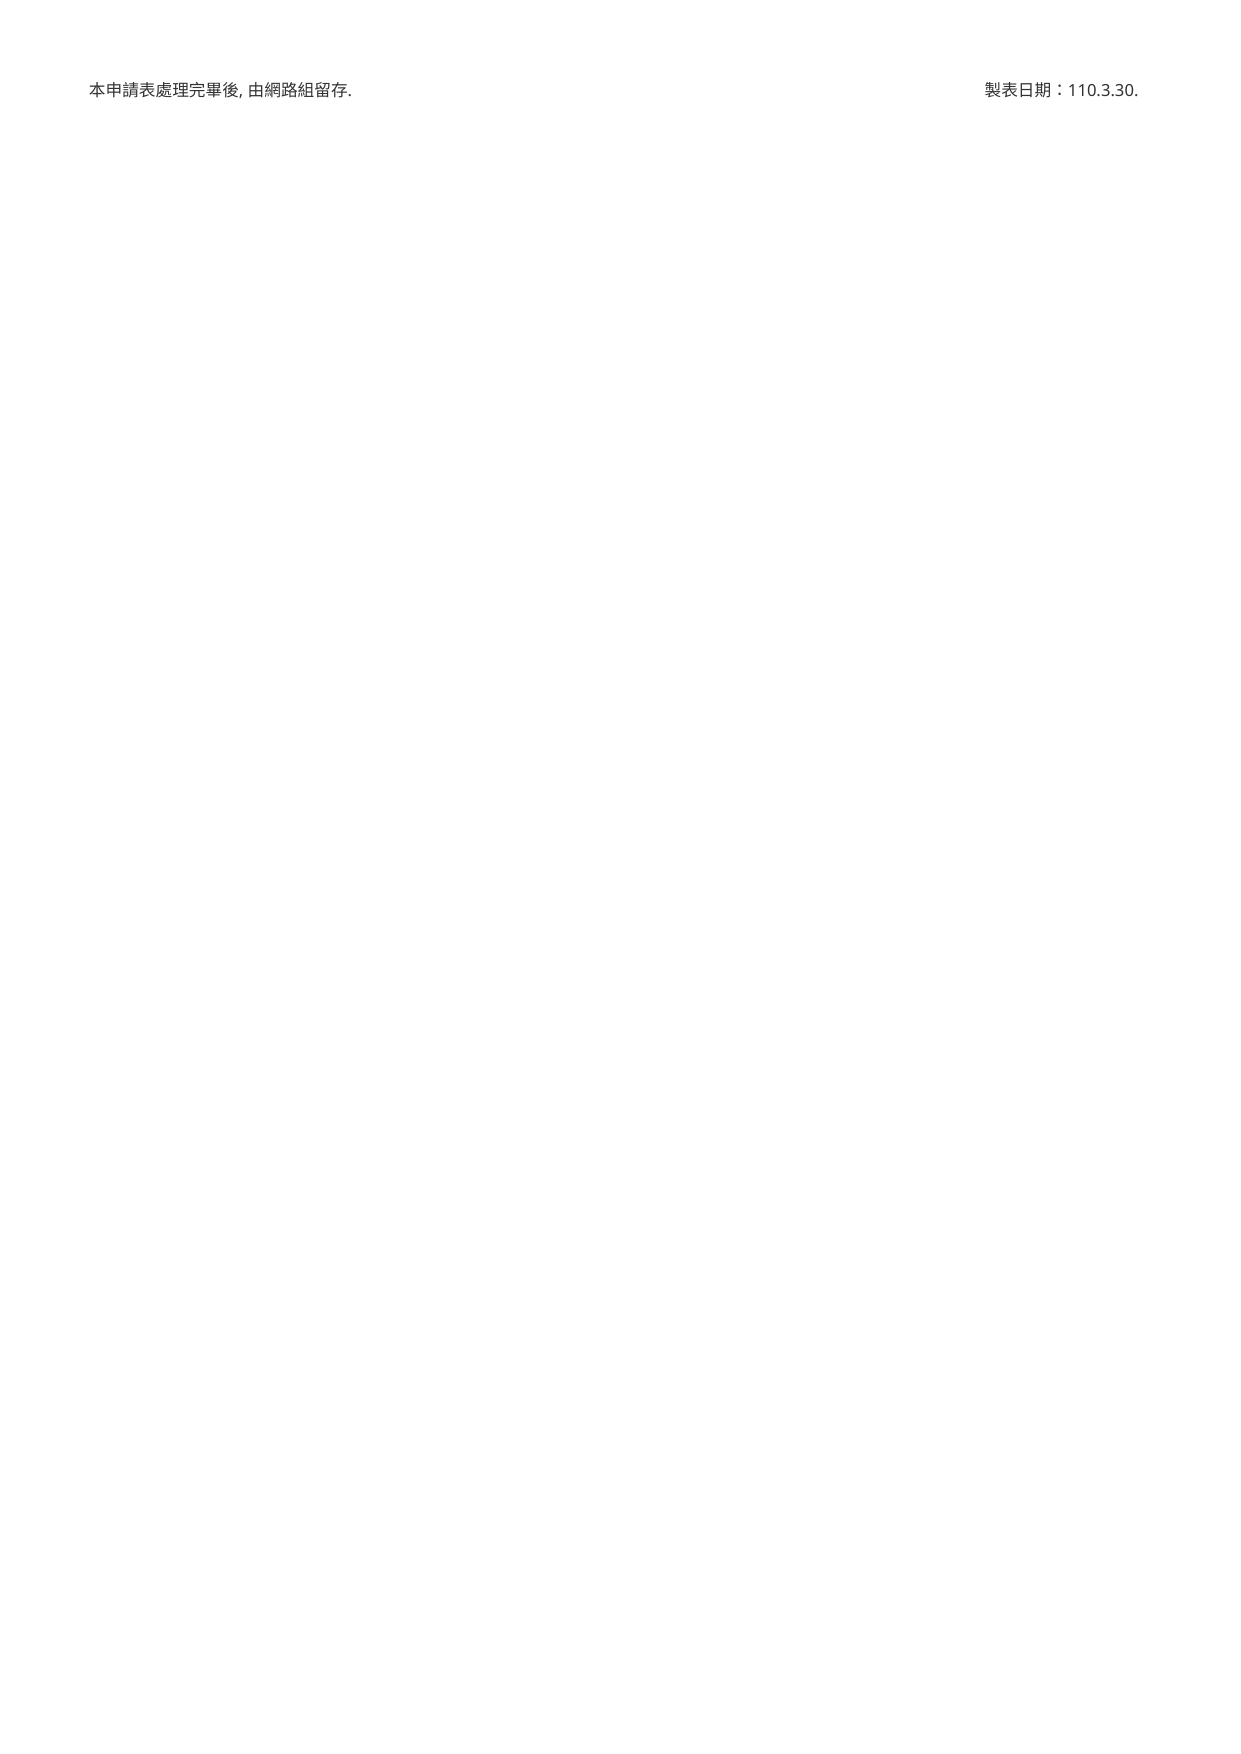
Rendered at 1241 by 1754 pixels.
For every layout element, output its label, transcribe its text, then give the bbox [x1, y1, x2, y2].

text 本申請表處理完畢後, 由網路組留存. 製表日期：110.3.30. [89, 77, 1152, 102]
